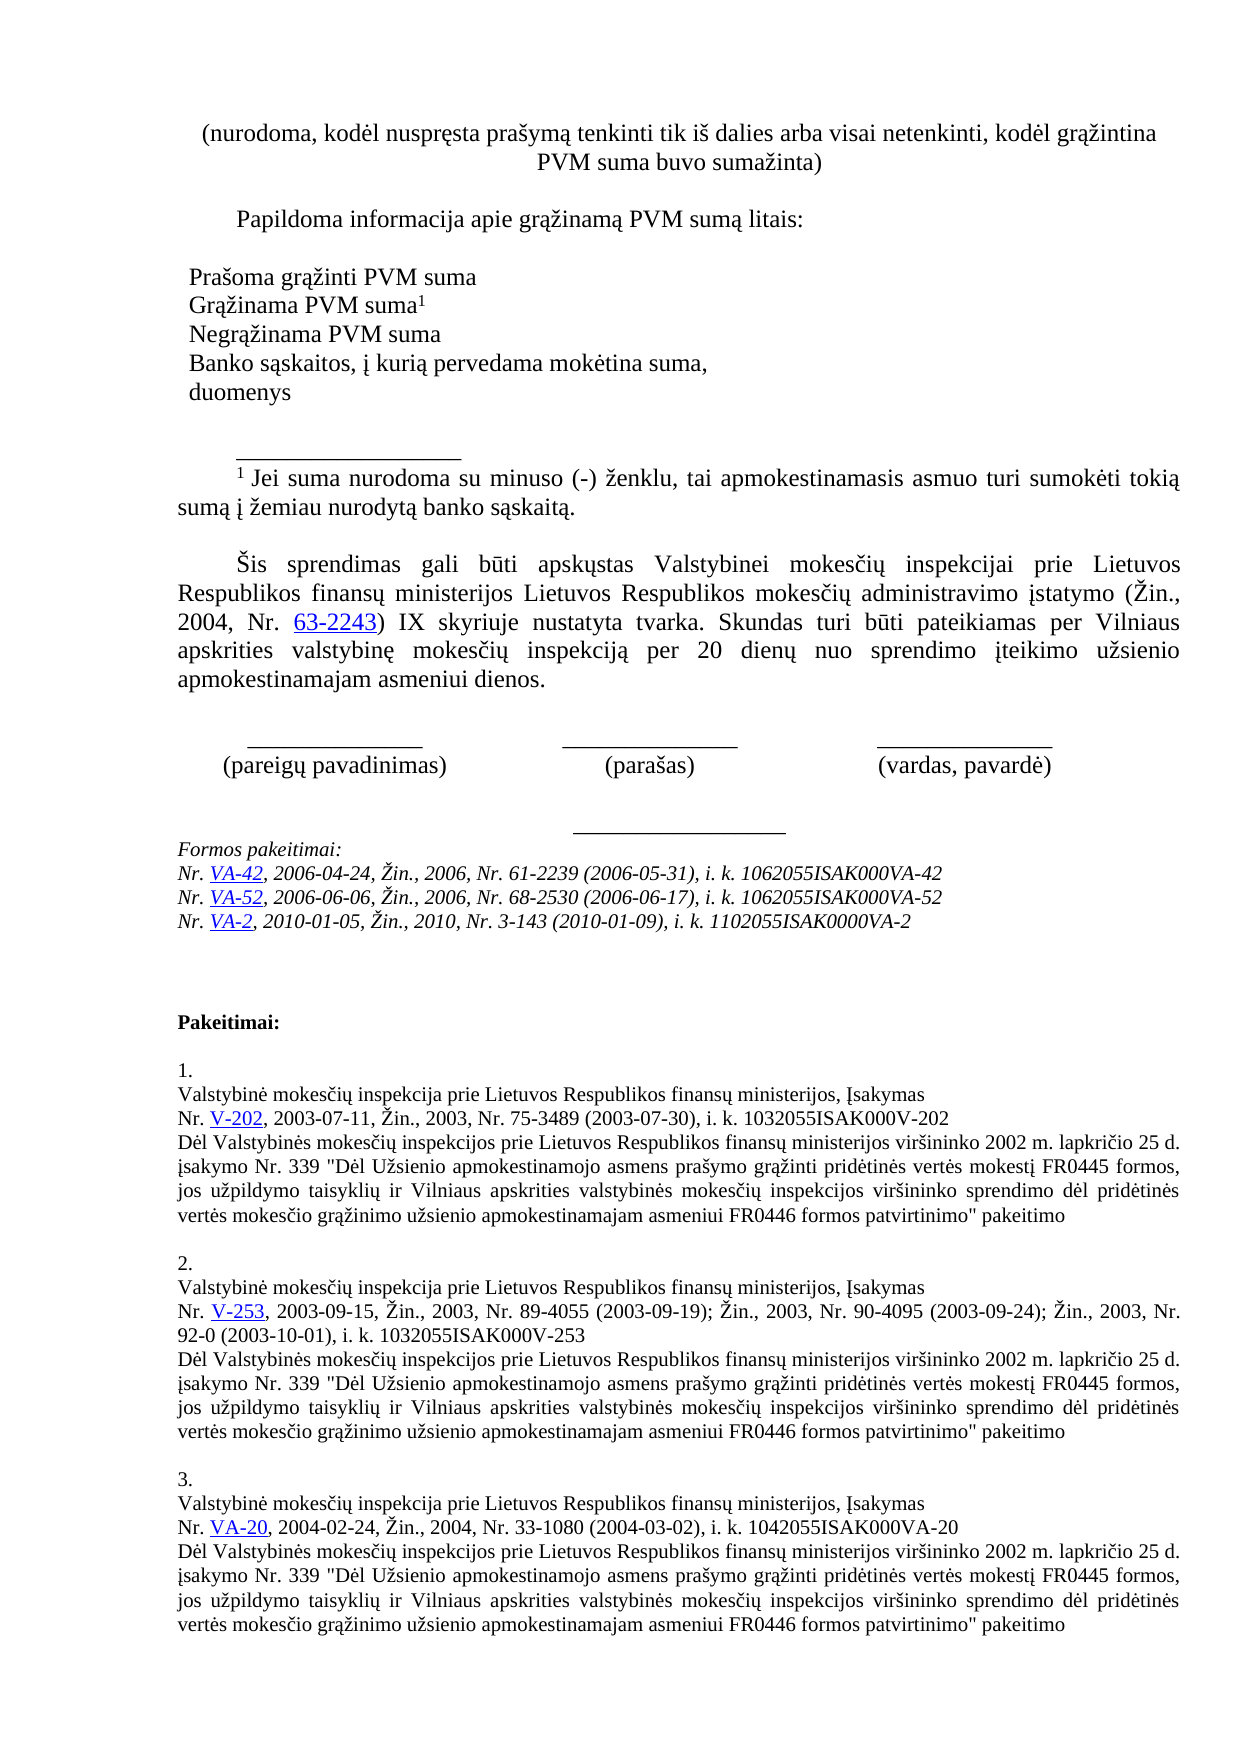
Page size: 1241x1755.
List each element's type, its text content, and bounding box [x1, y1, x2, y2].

table_cell Grąžinama PVM suma1 [177, 291, 744, 319]
text Formos pakeitimai: [177, 837, 1181, 861]
table_header Prašoma grąžinti PVM suma [177, 262, 744, 291]
table_cell Negrąžinama PVM suma [177, 319, 744, 348]
text Nr. VA-20, 2004-02-24, Žin., 2004, Nr. 33-1080 (2004-03-02), i. k. 1042055ISAK000VA-20 [177, 1515, 1181, 1539]
text Nr. VA-42, 2006-04-24, Žin., 2006, Nr. 61-2239 (2006-05-31), i. k. 1062055ISAK000VA-42 [177, 861, 1181, 885]
table_cell [744, 319, 1122, 348]
text Valstybinė mokesčių inspekcija prie Lietuvos Respublikos finansų ministerijos, Įsakymas [177, 1082, 1181, 1106]
text Papildoma informacija apie grąžinamą PVM sumą litais: [177, 204, 1181, 233]
table_header ______________ (parašas) [492, 722, 807, 779]
text Dėl Valstybinės mokesčių inspekcijos prie Lietuvos Respublikos finansų ministerijos viršininko 2002 m. lapkričio 25 d. įsakymo Nr. 339 "Dėl Užsienio apmokestinamojo asmens prašymo grąžinti pridėtinės vertės mokestį FR0445 formos, jos užpildymo taisyklių ir Vilniaus apskrities valstybinės mokesčių inspekcijos viršininko sprendimo dėl pridėtinės vertės mokesčio grąžinimo užsienio apmokestinamajam asmeniui FR0446 formos patvirtinimo" pakeitimo [177, 1347, 1181, 1443]
text 2. [177, 1251, 1181, 1275]
table_header ______________ (pareigų pavadinimas) [177, 722, 492, 779]
text Valstybinė mokesčių inspekcija prie Lietuvos Respublikos finansų ministerijos, Įsakymas [177, 1275, 1181, 1299]
table_header ______________ (vardas, pavardė) [807, 722, 1122, 779]
text 1. [177, 1058, 1181, 1082]
text Pakeitimai: [177, 1010, 1181, 1034]
text 1 Jei suma nurodoma su minuso (-) ženklu, tai apmokestinamasis asmuo turi sumokėti tokią sumą į žemiau nurodytą banko sąskaitą. [177, 463, 1181, 521]
text Dėl Valstybinės mokesčių inspekcijos prie Lietuvos Respublikos finansų ministerijos viršininko 2002 m. lapkričio 25 d. įsakymo Nr. 339 "Dėl Užsienio apmokestinamojo asmens prašymo grąžinti pridėtinės vertės mokestį FR0445 formos, jos užpildymo taisyklių ir Vilniaus apskrities valstybinės mokesčių inspekcijos viršininko sprendimo dėl pridėtinės vertės mokesčio grąžinimo užsienio apmokestinamajam asmeniui FR0446 formos patvirtinimo" pakeitimo [177, 1130, 1181, 1227]
table_header [744, 262, 1122, 291]
text __________________ [177, 434, 1181, 463]
text Nr. V-253, 2003-09-15, Žin., 2003, Nr. 89-4055 (2003-09-19); Žin., 2003, Nr. 90-4095 (2003-09-24); Žin., 2003, Nr. 92-0 (2003-10-01), i. k. 1032055ISAK000V-253 [177, 1299, 1181, 1347]
text Dėl Valstybinės mokesčių inspekcijos prie Lietuvos Respublikos finansų ministerijos viršininko 2002 m. lapkričio 25 d. įsakymo Nr. 339 "Dėl Užsienio apmokestinamojo asmens prašymo grąžinti pridėtinės vertės mokestį FR0445 formos, jos užpildymo taisyklių ir Vilniaus apskrities valstybinės mokesčių inspekcijos viršininko sprendimo dėl pridėtinės vertės mokesčio grąžinimo užsienio apmokestinamajam asmeniui FR0446 formos patvirtinimo" pakeitimo [177, 1539, 1181, 1636]
text Nr. V-202, 2003-07-11, Žin., 2003, Nr. 75-3489 (2003-07-30), i. k. 1032055ISAK000V-202 [177, 1106, 1181, 1130]
table_cell Banko sąskaitos, į kurią pervedama mokėtina suma, duomenys [177, 348, 744, 406]
text 3. [177, 1467, 1181, 1491]
text (nurodoma, kodėl nuspręsta prašymą tenkinti tik iš dalies arba visai netenkinti, kodėl grąžintina PVM suma buvo sumažinta) [177, 118, 1181, 176]
text Šis sprendimas gali būti apskųstas Valstybinei mokesčių inspekcijai prie Lietuvos Respublikos finansų ministerijos Lietuvos Respublikos mokesčių administravimo įstatymo (Žin., 2004, Nr. 63-2243) IX skyriuje nustatyta tvarka. Skundas turi būti pateikiamas per Vilniaus apskrities valstybinę mokesčių inspekciją per 20 dienų nuo sprendimo įteikimo užsienio apmokestinamajam asmeniui dienos. [177, 549, 1181, 693]
text _________________ [177, 808, 1181, 837]
text Nr. VA-2, 2010-01-05, Žin., 2010, Nr. 3-143 (2010-01-09), i. k. 1102055ISAK0000VA-2 [177, 909, 1181, 933]
text Nr. VA-52, 2006-06-06, Žin., 2006, Nr. 68-2530 (2006-06-17), i. k. 1062055ISAK000VA-52 [177, 885, 1181, 909]
table_cell [744, 348, 1122, 406]
table_cell [744, 291, 1122, 319]
text Valstybinė mokesčių inspekcija prie Lietuvos Respublikos finansų ministerijos, Įsakymas [177, 1491, 1181, 1515]
